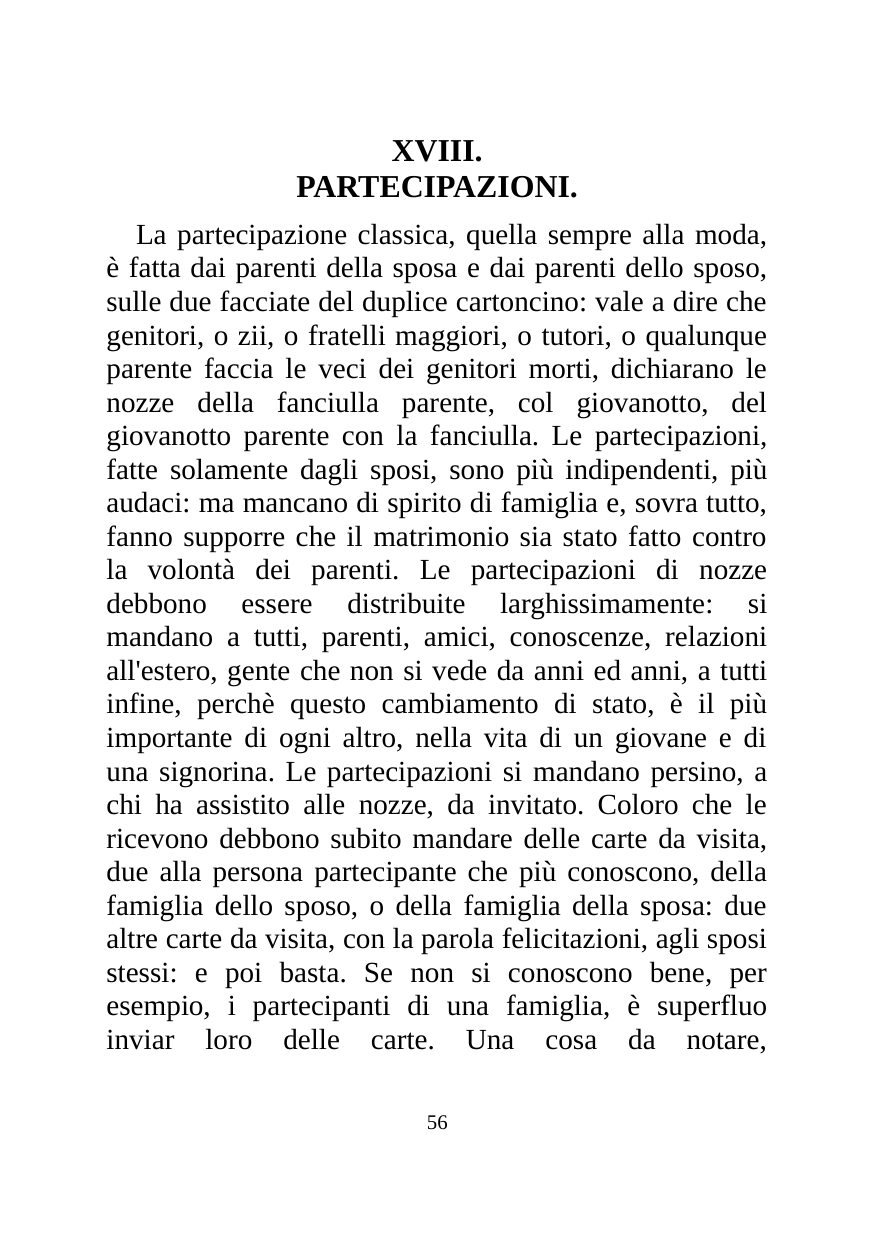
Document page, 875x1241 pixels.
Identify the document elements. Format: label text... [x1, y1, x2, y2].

text La partecipazione classica, quella sempre alla moda, è fatta dai parenti della sposa e dai parenti dello sposo, sulle due facciate del duplice cartoncino: vale a dire che genitori, o zii, o fratelli maggiori, o tutori, o qualunque parente faccia le veci dei genitori morti, dichiarano le nozze della fanciulla parente, col giovanotto, del giovanotto parente con la fanciulla. Le partecipazioni, fatte solamente dagli sposi, sono più indipendenti, più audaci: ma mancano di spirito di famiglia e, sovra tutto, fanno supporre che il matrimonio sia stato fatto contro la volontà dei parenti. Le partecipazioni di nozze debbono essere distribuite larghissimamente: si mandano a tutti, parenti, amici, conoscenze, relazioni all'estero, gente che non si vede da anni ed anni, a tutti infine, perchè questo cambiamento di stato, è il più importante di ogni altro, nella vita di un giovane e di una signorina. Le partecipazioni si mandano persino, a chi ha assistito alle nozze, da invitato. Coloro che le ricevono debbono subito mandare delle carte da visita, due alla persona partecipante che più conoscono, della famiglia dello sposo, o della famiglia della sposa: due altre carte da visita, con la parola felicitazioni, agli sposi stessi: e poi basta. Se non si conoscono bene, per esempio, i partecipanti di una famiglia, è superfluo inviar loro delle carte. Una cosa da notare, [106, 217, 768, 1056]
subtitle XVIII. PARTECIPAZIONI. [106, 131, 768, 204]
